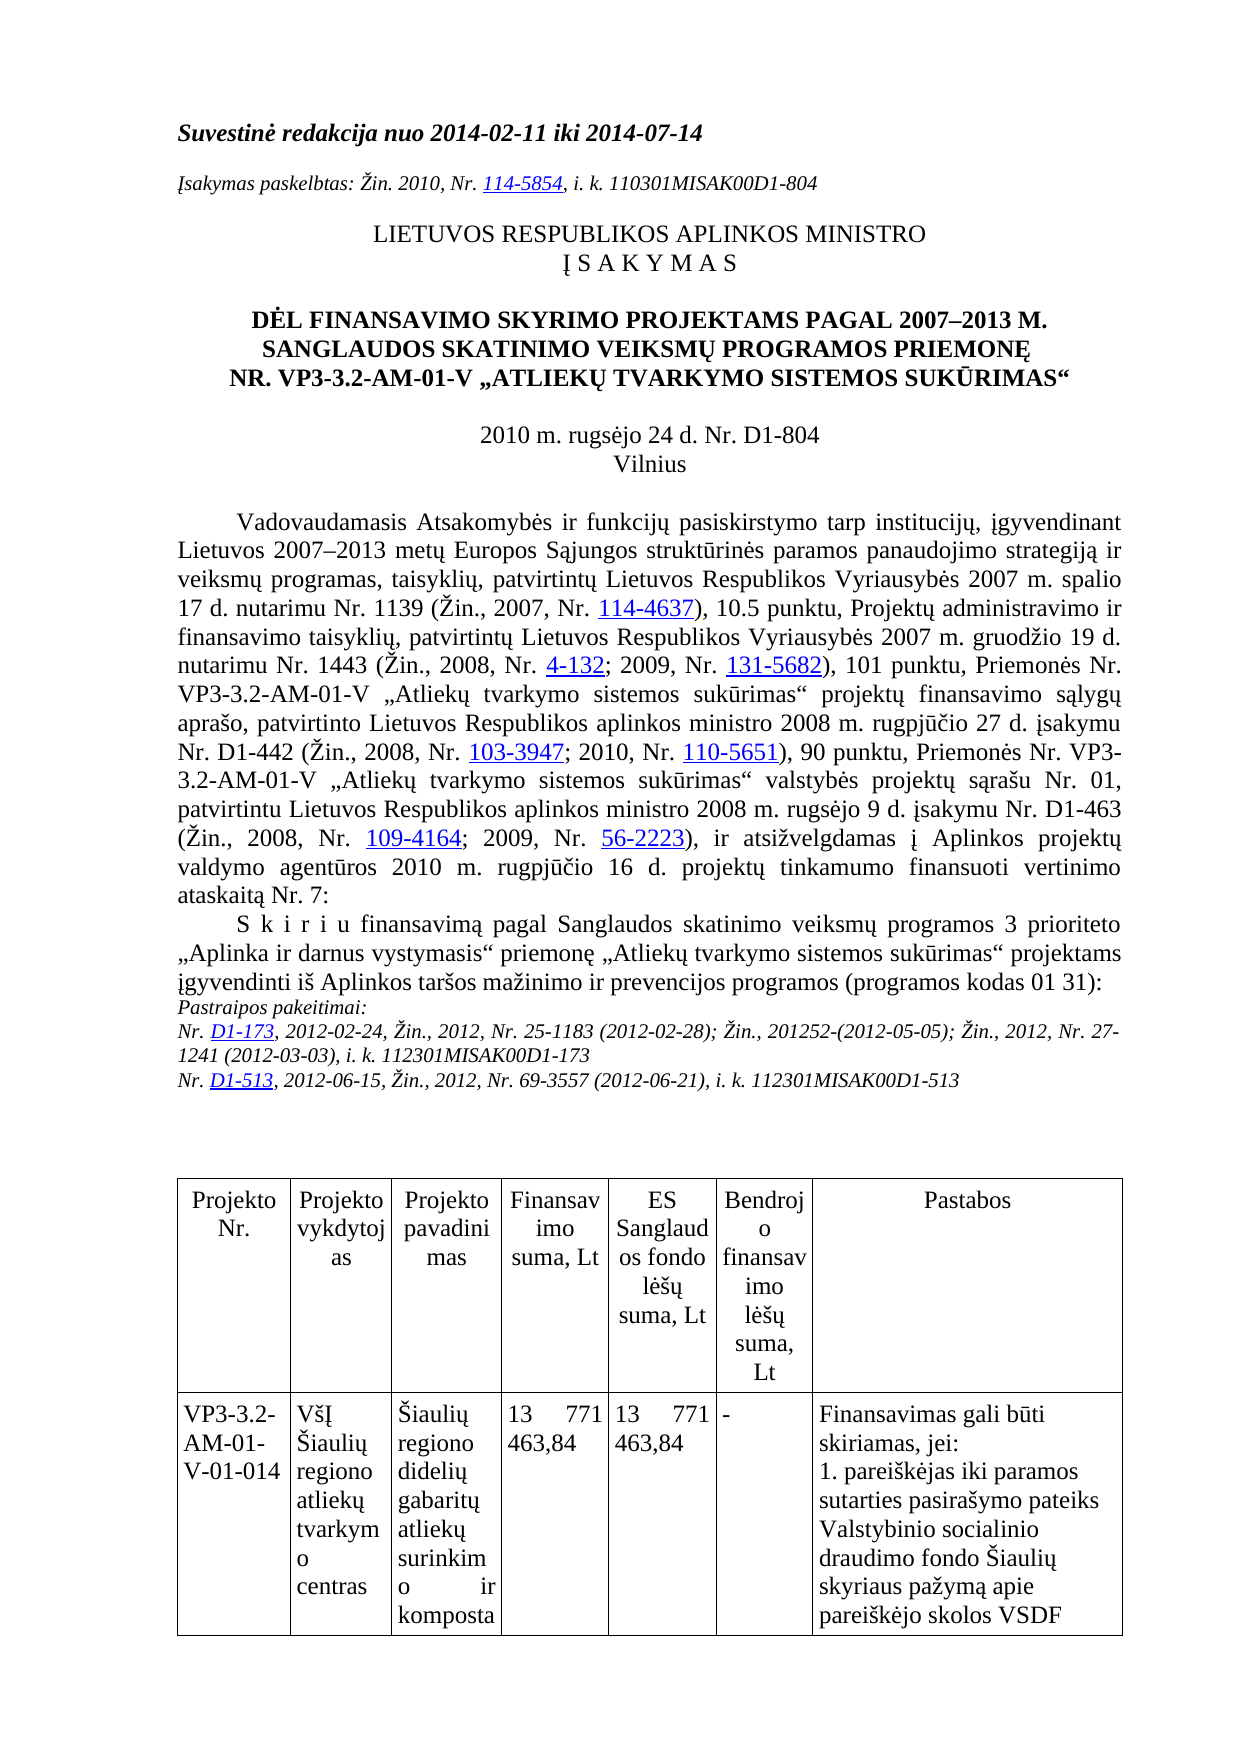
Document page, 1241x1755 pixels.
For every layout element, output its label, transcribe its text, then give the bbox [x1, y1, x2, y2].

text 2010 m. rugsėjo 24 d. Nr. D1-804 [177, 420, 1122, 449]
table_cell - [717, 1393, 812, 1635]
table_header Projekto pavadinimas [392, 1179, 501, 1392]
table_header Projekto vykdytojas [291, 1179, 391, 1392]
table_cell 13 771 463,84 [502, 1393, 608, 1635]
text LIETUVOS RESPUBLIKOS APLINKOS MINISTRO [177, 219, 1122, 248]
table_cell VšĮ Šiaulių regiono atliekų tvarkymo centras [291, 1393, 391, 1635]
text Nr. D1-173, 2012-02-24, Žin., 2012, Nr. 25-1183 (2012-02-28); Žin., 201252-(2012-05-05); Žin., 2012, Nr. 27-1241 (2012-03-03), i. k. 112301MISAK00D1-173 [177, 1019, 1122, 1067]
table_cell Šiaulių regiono didelių gabaritų atliekų surinkimo ir komposta [392, 1393, 501, 1635]
text Vadovaudamasis Atsakomybės ir funkcijų pasiskirstymo tarp institucijų, įgyvendinant Lietuvos 2007–2013 metų Europos Sąjungos struktūrinės paramos panaudojimo strategiją ir veiksmų programas, taisyklių, patvirtintų Lietuvos Respublikos Vyriausybės 2007 m. spalio 17 d. nutarimu Nr. 1139 (Žin., 2007, Nr. 114-4637), 10.5 punktu, Projektų administravimo ir finansavimo taisyklių, patvirtintų Lietuvos Respublikos Vyriausybės 2007 m. gruodžio 19 d. nutarimu Nr. 1443 (Žin., 2008, Nr. 4-132; 2009, Nr. 131-5682), 101 punktu, Priemonės Nr. VP3-3.2-AM-01-V „Atliekų tvarkymo sistemos sukūrimas“ projektų finansavimo sąlygų aprašo, patvirtinto Lietuvos Respublikos aplinkos ministro 2008 m. rugpjūčio 27 d. įsakymu Nr. D1-442 (Žin., 2008, Nr. 103-3947; 2010, Nr. 110-5651), 90 punktu, Priemonės Nr. VP3-3.2-AM-01-V „Atliekų tvarkymo sistemos sukūrimas“ valstybės projektų sąrašu Nr. 01, patvirtintu Lietuvos Respublikos aplinkos ministro 2008 m. rugsėjo 9 d. įsakymu Nr. D1-463 (Žin., 2008, Nr. 109-4164; 2009, Nr. 56-2223), ir atsižvelgdamas į Aplinkos projektų valdymo agentūros 2010 m. rugpjūčio 16 d. projektų tinkamumo finansuoti vertinimo ataskaitą Nr. 7: [177, 507, 1122, 909]
table_header Pastabos [813, 1179, 1122, 1392]
text S k i r i u finansavimą pagal Sanglaudos skatinimo veiksmų programos 3 prioriteto „Aplinka ir darnus vystymasis“ priemonę „Atliekų tvarkymo sistemos sukūrimas“ projektams įgyvendinti iš Aplinkos taršos mažinimo ir prevencijos programos (programos kodas 01 31): [177, 909, 1122, 995]
text Vilnius [177, 449, 1122, 478]
table_cell Finansavimas gali būti skiriamas, jei: 1. pareiškėjas iki paramos sutarties pasirašymo pateiks Valstybinio socialinio draudimo fondo Šiaulių skyriaus pažymą apie pareiškėjo skolos VSDF [813, 1393, 1122, 1635]
text Suvestinė redakcija nuo 2014-02-11 iki 2014-07-14 [177, 118, 1122, 147]
text Pastraipos pakeitimai: [177, 995, 1122, 1019]
table_header Bendrojo finansavimo lėšų suma, Lt [717, 1179, 812, 1392]
table_header ES Sanglaudos fondo lėšų suma, Lt [609, 1179, 716, 1392]
table_cell VP3-3.2-AM-01-V-01-014 [178, 1393, 290, 1635]
text Įsakymas paskelbtas: Žin. 2010, Nr. 114-5854, i. k. 110301MISAK00D1-804 [177, 171, 1122, 195]
table_header Finansavimo suma, Lt [502, 1179, 608, 1392]
text DĖL FINANSAVIMO SKYRIMO PROJEKTAMS PAGAL 2007–2013 m. SANGLAUDOS SKATINIMO VEIKSMŲ PROGRAMOS PRIEMONĘ Nr. VP3-3.2-AM-01-V „ATLIEKŲ TVARKYMO SISTEMOS SUKŪRIMAS“ [177, 305, 1122, 392]
table_cell 13 771 463,84 [609, 1393, 716, 1635]
table_header Projekto Nr. [178, 1179, 290, 1392]
text Nr. D1-513, 2012-06-15, Žin., 2012, Nr. 69-3557 (2012-06-21), i. k. 112301MISAK00D1-513 [177, 1067, 1122, 1092]
text Į S A K Y M A S [177, 248, 1122, 277]
